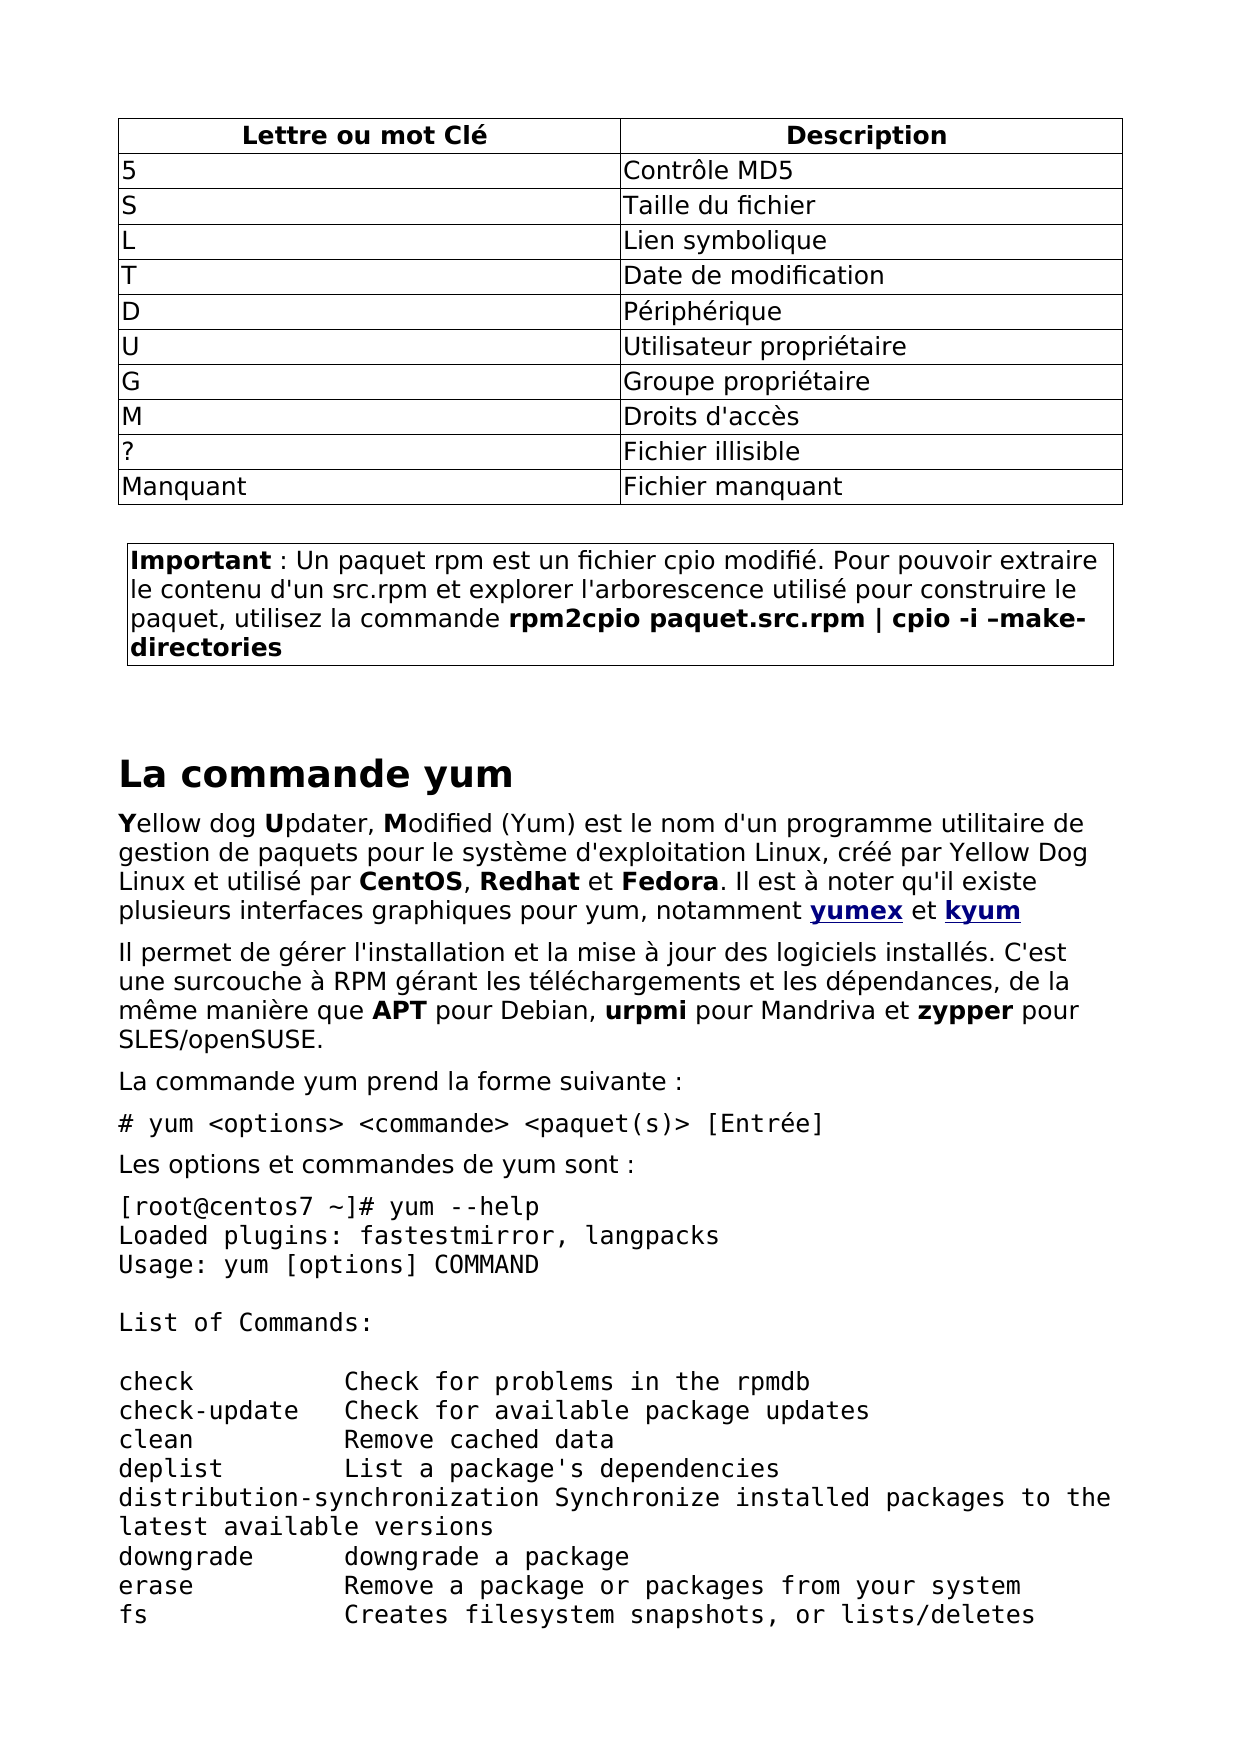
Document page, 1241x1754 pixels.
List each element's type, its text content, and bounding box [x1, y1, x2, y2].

table_cell S [119, 189, 620, 223]
table_cell Utilisateur propriétaire [621, 330, 1122, 364]
table_header Description [621, 119, 1122, 153]
table_cell Groupe propriétaire [621, 365, 1122, 399]
table_cell Lien symbolique [621, 225, 1122, 258]
table_header Important : Un paquet rpm est un fichier cpio modifié. Pour pouvoir extraire le contenu d'un src.rpm et explorer l'arborescence utilisé pour construire le paquet, utilisez la commande rpm2cpio paquet.src.rpm | cpio -i –make-directories [128, 544, 1113, 665]
table_cell Contrôle MD5 [621, 154, 1122, 188]
text [root@centos7 ~]# yum --help Loaded plugins: fastestmirror, langpacks Usage: yum [options] COMMAND List of Commands: check Check for problems in the rpmdb check-update Check for available package updates clean Remove cached data deplist List a package's dependencies distribution-synchronization Synchronize installed packages to the latest available versions downgrade downgrade a package erase Remove a package or packages from your system fs Creates filesystem snapshots, or lists/deletes [118, 1192, 1122, 1629]
table_cell T [119, 260, 620, 294]
table_cell D [119, 295, 620, 329]
table_cell Taille du fichier [621, 189, 1122, 223]
text La commande yum prend la forme suivante : [118, 1067, 1122, 1097]
table_cell Date de modification [621, 260, 1122, 294]
table_cell Périphérique [621, 295, 1122, 329]
table_cell G [119, 365, 620, 399]
table_header Lettre ou mot Clé [119, 119, 620, 153]
table_cell Droits d'accès [621, 400, 1122, 434]
table_cell ? [119, 435, 620, 469]
table_cell M [119, 400, 620, 434]
text Les options et commandes de yum sont : [118, 1150, 1122, 1179]
text Yellow dog Updater, Modified (Yum) est le nom d'un programme utilitaire de gestion de paquets pour le système d'exploitation Linux, créé par Yellow Dog Linux et utilisé par CentOS, Redhat et Fedora. Il est à noter qu'il existe plusieurs interfaces graphiques pour yum, notamment yumex et kyum [118, 809, 1122, 926]
table_cell Fichier illisible [621, 435, 1122, 469]
table_cell U [119, 330, 620, 364]
table_cell 5 [119, 154, 620, 188]
text # yum <options> <commande> <paquet(s)> [Entrée] [118, 1109, 1122, 1138]
subtitle La commande yum [118, 753, 1122, 797]
table_cell Manquant [119, 470, 620, 504]
table_cell Fichier manquant [621, 470, 1122, 504]
table_cell L [119, 225, 620, 258]
text Il permet de gérer l'installation et la mise à jour des logiciels installés. C'est une surcouche à RPM gérant les téléchargements et les dépendances, de la même manière que APT pour Debian, urpmi pour Mandriva et zypper pour SLES/openSUSE. [118, 938, 1122, 1055]
